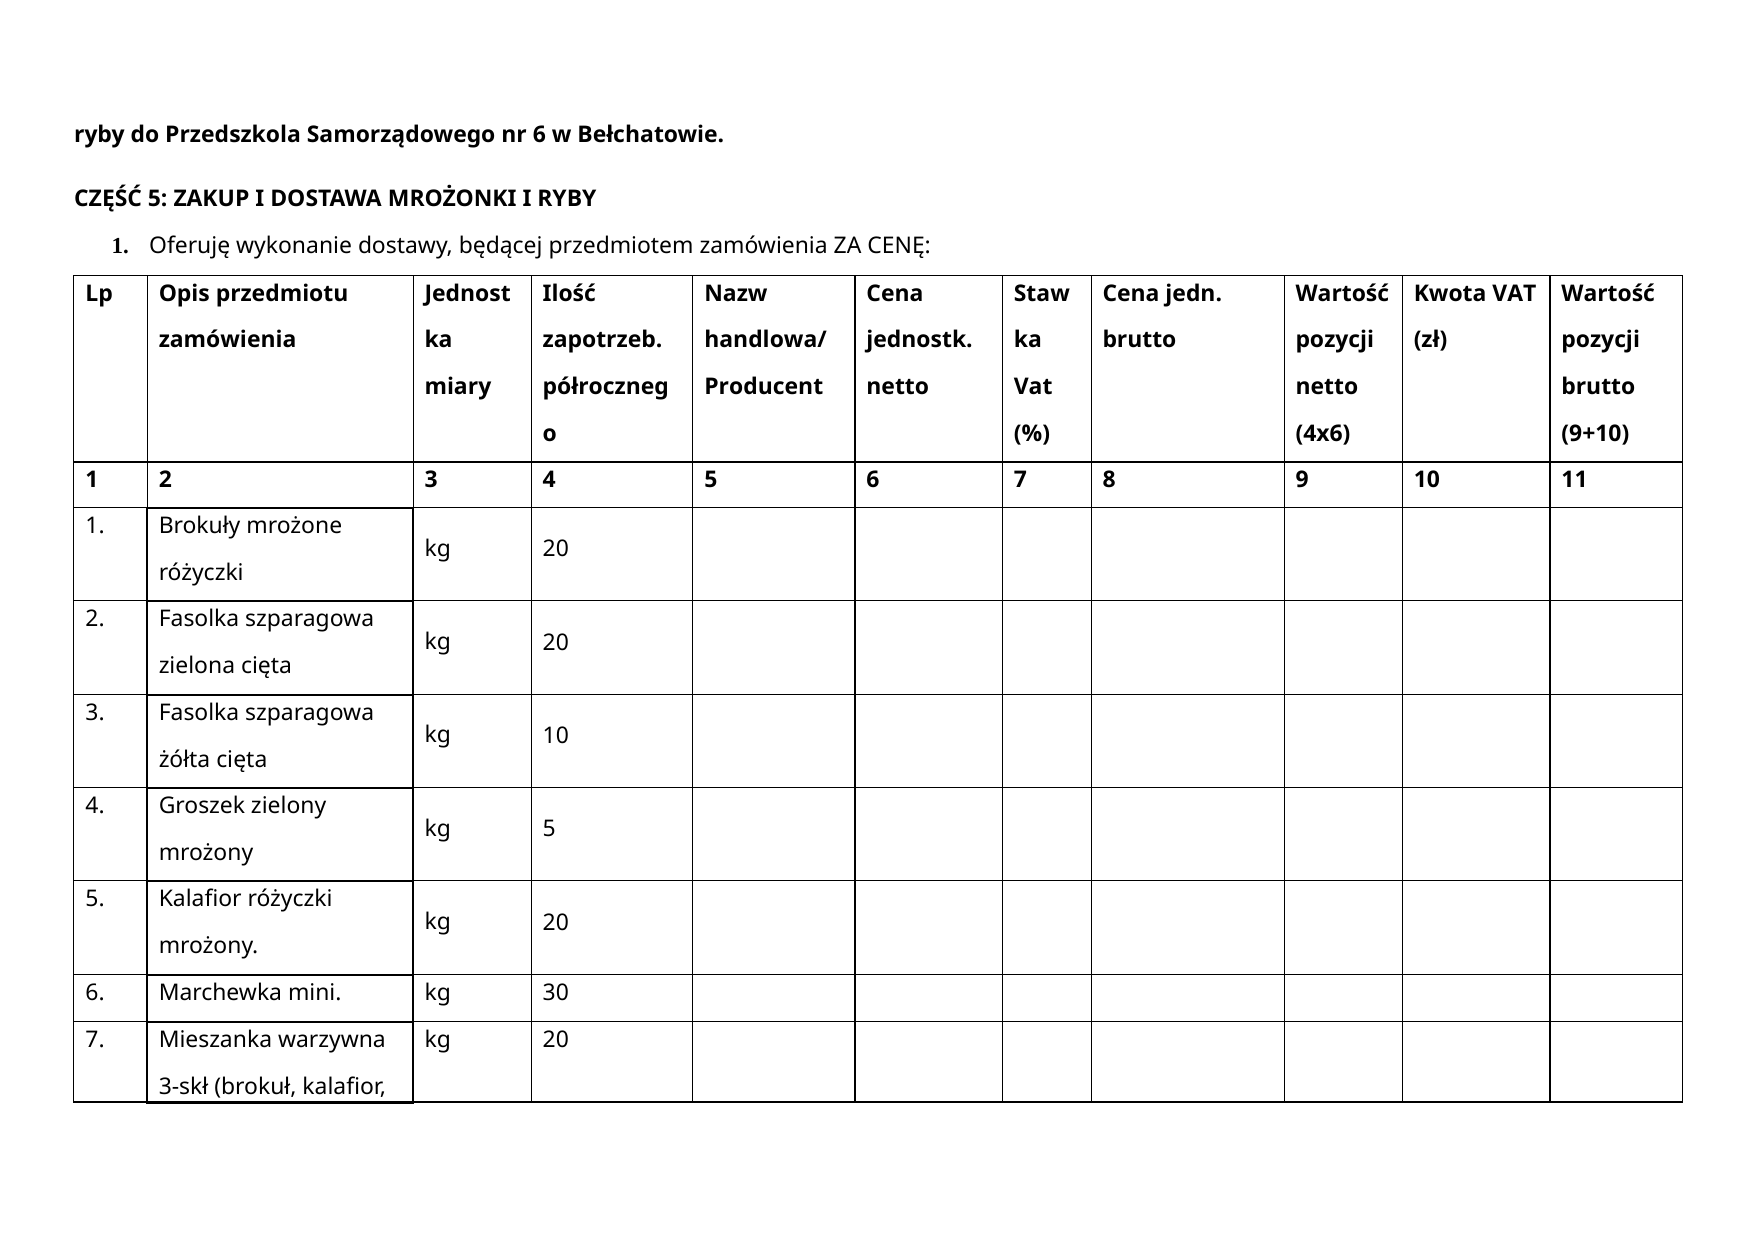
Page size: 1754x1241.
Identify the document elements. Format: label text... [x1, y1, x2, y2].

table_cell Groszek zielony mrożony [148, 789, 412, 880]
table_cell [1092, 601, 1284, 693]
table_header Kwota VAT (zł) [1403, 276, 1549, 461]
text CZĘŚĆ 5: ZAKUP I DOSTAWA MROŻONKI I RYBY [74, 182, 1695, 213]
table_header Nazw handlowa/ Producent [693, 276, 854, 461]
table_cell [1403, 508, 1549, 600]
table_cell [1285, 508, 1402, 600]
text ryby do Przedszkola Samorządowego nr 6 w Bełchatowie. [74, 118, 1695, 149]
table_header Lp [74, 276, 147, 461]
table_cell [1403, 601, 1549, 693]
table_cell [693, 601, 854, 693]
table_cell 10 [532, 695, 692, 787]
table_cell 4. [74, 788, 146, 880]
table_cell [1285, 881, 1402, 973]
table_cell [856, 788, 1002, 880]
table_cell [1285, 788, 1402, 880]
table_cell [693, 695, 854, 787]
table_cell 9 [1285, 463, 1402, 507]
table_cell [1551, 1022, 1682, 1101]
table_cell Marchewka mini. [148, 976, 412, 1021]
table_cell [1403, 695, 1549, 787]
table_cell 20 [532, 881, 692, 973]
table_cell [1003, 881, 1091, 973]
table_cell [1003, 601, 1091, 693]
table_cell 7. [74, 1022, 146, 1101]
table_cell [1403, 881, 1549, 973]
table_cell 20 [532, 508, 692, 600]
table_cell [693, 788, 854, 880]
table_header Wartość pozycji netto (4x6) [1285, 276, 1402, 461]
table_header Cena jednostk. netto [856, 276, 1002, 461]
table_cell [1003, 788, 1091, 880]
table_cell 11 [1551, 463, 1682, 507]
table_cell kg [414, 1022, 531, 1101]
table_header Wartość pozycji brutto (9+10) [1551, 276, 1682, 461]
table_cell [693, 881, 854, 973]
table_cell [856, 695, 1002, 787]
table_cell 3. [74, 695, 146, 787]
table_cell [693, 1022, 854, 1101]
table_cell [1003, 508, 1091, 600]
table_cell 2 [148, 463, 413, 507]
table_cell 5 [693, 463, 854, 507]
table_cell [856, 881, 1002, 973]
table_header Opis przedmiotu zamówienia [148, 276, 413, 461]
table_cell [1551, 508, 1682, 600]
table_cell 4 [532, 463, 692, 507]
table_cell 6 [856, 463, 1002, 507]
table_cell [856, 1022, 1002, 1101]
table_cell kg [414, 601, 531, 693]
table_cell Brokuły mrożone różyczki [148, 509, 412, 600]
table_cell kg [414, 788, 531, 880]
table_cell [1092, 1022, 1284, 1101]
table_cell [1403, 1022, 1549, 1101]
table_cell [1092, 975, 1284, 1021]
table_cell [1551, 975, 1682, 1021]
table_cell 20 [532, 601, 692, 693]
table_cell 1. [74, 508, 146, 600]
table_cell 10 [1403, 463, 1549, 507]
table_cell [856, 601, 1002, 693]
table_cell [1551, 695, 1682, 787]
table_cell 3 [414, 463, 531, 507]
table_cell kg [414, 508, 531, 600]
list Oferuję wykonanie dostawy, będącej przedmiotem zamówienia ZA CENĘ: [111, 228, 1695, 260]
table_cell 2. [74, 601, 146, 693]
table_cell [856, 975, 1002, 1021]
table_cell [1003, 1022, 1091, 1101]
table_cell Fasolka szparagowa zielona cięta [148, 602, 412, 693]
table_cell [1551, 788, 1682, 880]
table_header Cena jedn. brutto [1092, 276, 1284, 461]
table_cell 7 [1003, 463, 1091, 507]
table_header Stawka Vat (%) [1003, 276, 1091, 461]
table_cell 1 [74, 463, 147, 507]
table_cell 6. [74, 975, 146, 1021]
table_cell [1092, 881, 1284, 973]
table_cell 5 [532, 788, 692, 880]
table_cell [1003, 695, 1091, 787]
table_cell 8 [1092, 463, 1284, 507]
table_cell [1551, 881, 1682, 973]
table_cell [1285, 695, 1402, 787]
table_cell 5. [74, 881, 146, 973]
table_cell [1285, 975, 1402, 1021]
table_cell [1285, 601, 1402, 693]
table_cell kg [414, 695, 531, 787]
table_cell [1092, 788, 1284, 880]
table_cell [1403, 975, 1549, 1021]
table_cell [693, 975, 854, 1021]
table_cell [1003, 975, 1091, 1021]
table_cell Kalafior różyczki mrożony. [148, 882, 412, 973]
table_cell [1092, 695, 1284, 787]
table_cell [856, 508, 1002, 600]
table_cell [1403, 788, 1549, 880]
table_cell Fasolka szparagowa żółta cięta [148, 696, 412, 787]
table_header Ilość zapotrzeb. półrocznego [532, 276, 692, 461]
table_cell kg [414, 881, 531, 973]
table_cell [693, 508, 854, 600]
table_cell [1092, 508, 1284, 600]
table_cell Mieszanka warzywna 3-skł (brokuł, kalafior, [148, 1023, 412, 1101]
table_cell 20 [532, 1022, 692, 1101]
table_header Jednostka miary [414, 276, 531, 461]
table_cell [1285, 1022, 1402, 1101]
table_cell 30 [532, 975, 692, 1021]
table_cell kg [414, 975, 531, 1021]
table_cell [1551, 601, 1682, 693]
